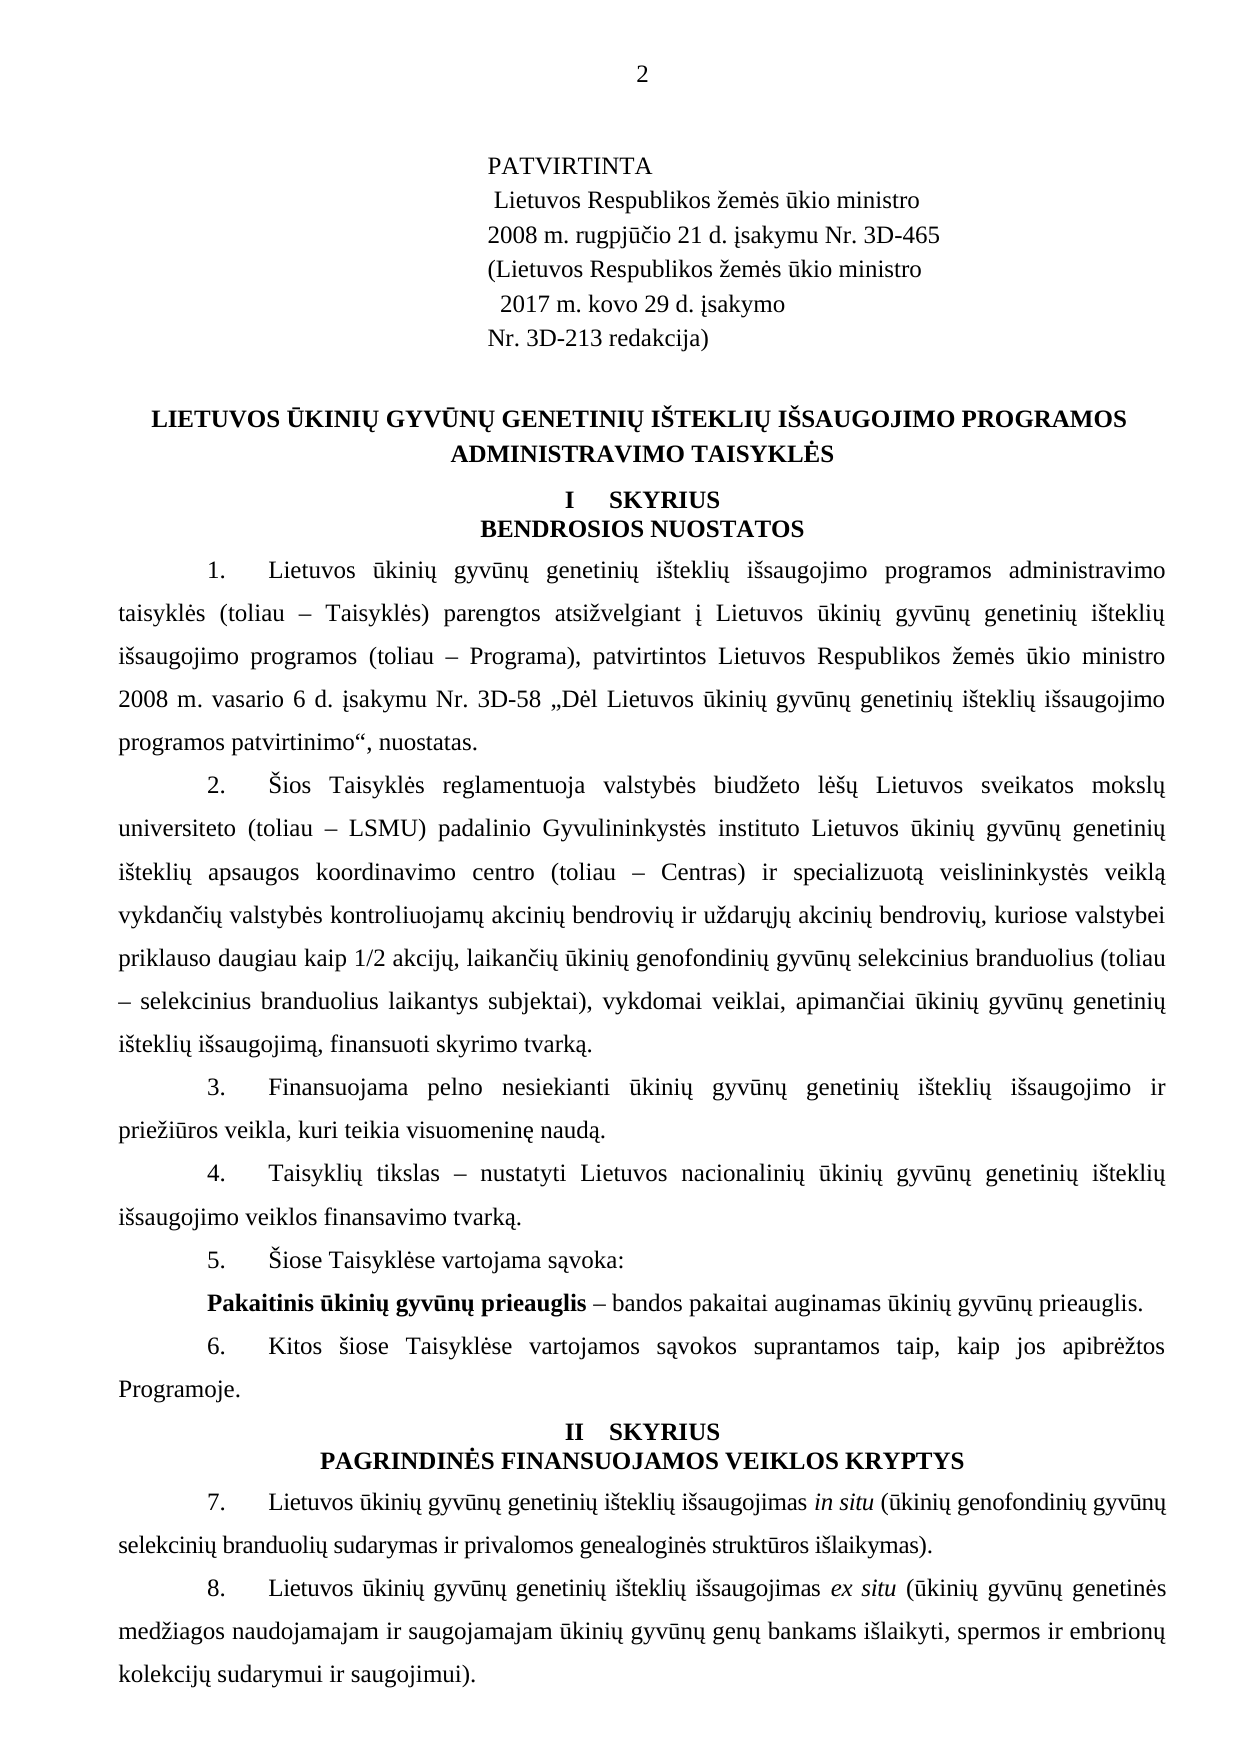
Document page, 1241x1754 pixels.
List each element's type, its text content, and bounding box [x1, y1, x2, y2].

text II skyrius [118, 1417, 1167, 1446]
text 4. Taisyklių tikslas – nustatyti Lietuvos nacionalinių ūkinių gyvūnų genetinių išteklių išsaugojimo veiklos finansavimo tvarką. [118, 1158, 1167, 1230]
text 1. Lietuvos ūkinių gyvūnų genetinių išteklių išsaugojimo programos administravimo taisyklės (toliau – Taisyklės) parengtos atsižvelgiant į Lietuvos ūkinių gyvūnų genetinių išteklių išsaugojimo programos (toliau – Programa), patvirtintos Lietuvos Respublikos žemės ūkio ministro 2008 m. vasario 6 d. įsakymu Nr. 3D-58 „Dėl Lietuvos ūkinių gyvūnų genetinių išteklių išsaugojimo programos patvirtinimo“, nuostatas. [118, 555, 1167, 756]
text Nr. 3D-213 redakcija) [487, 323, 1063, 352]
text 2017 m. kovo 29 d. įsakymo [487, 289, 1063, 318]
text (Lietuvos Respublikos žemės ūkio ministro [487, 254, 1063, 283]
text PATVIRTINTA [487, 151, 1063, 180]
text 6. Kitos šiose Taisyklėse vartojamos sąvokos suprantamos taip, kaip jos apibrėžtos Programoje. [118, 1331, 1167, 1403]
text ADMINISTRAVIMO TAISYKLĖS [118, 439, 1167, 468]
text 2. Šios Taisyklės reglamentuoja valstybės biudžeto lėšų Lietuvos sveikatos mokslų universiteto (toliau – LSMU) padalinio Gyvulininkystės instituto Lietuvos ūkinių gyvūnų genetinių išteklių apsaugos koordinavimo centro (toliau – Centras) ir specializuotą veislininkystės veiklą vykdančių valstybės kontroliuojamų akcinių bendrovių ir uždarųjų akcinių bendrovių, kuriose valstybei priklauso daugiau kaip 1/2 akcijų, laikančių ūkinių genofondinių gyvūnų selekcinius branduolius (toliau – selekcinius branduolius laikantys subjektai), vykdomai veiklai, apimančiai ūkinių gyvūnų genetinių išteklių išsaugojimą, finansuoti skyrimo tvarką. [118, 770, 1167, 1058]
text 5. Šiose Taisyklėse vartojama sąvoka: [118, 1245, 1167, 1273]
text I Skyrius [118, 485, 1167, 514]
text 8. Lietuvos ūkinių gyvūnų genetinių išteklių išsaugojimas ex situ (ūkinių gyvūnų genetinės medžiagos naudojamajam ir saugojamajam ūkinių gyvūnų genų bankams išlaikyti, spermos ir embrionų kolekcijų sudarymui ir saugojimui). [118, 1573, 1167, 1688]
text Lietuvos Respublikos žemės ūkio ministro [487, 186, 1063, 214]
text 2008 m. rugpjūčio 21 d. įsakymu Nr. 3D-465 [487, 220, 1063, 249]
text 7. Lietuvos ūkinių gyvūnų genetinių išteklių išsaugojimas in situ (ūkinių genofondinių gyvūnų selekcinių branduolių sudarymas ir privalomos genealoginės struktūros išlaikymas). [118, 1487, 1167, 1559]
text 3. Finansuojama pelno nesiekianti ūkinių gyvūnų genetinių išteklių išsaugojimo ir priežiūros veikla, kuri teikia visuomeninę naudą. [118, 1072, 1167, 1144]
text PAGRINDINės FINANSUOJAMOS VEIKLOS KRYPTYS [118, 1446, 1167, 1475]
text LIETUVOS ŪKINIŲ GYVŪNŲ GENETINIŲ IŠTEKLIŲ IŠSAUGOJIMO PROGRAMOS [118, 404, 1167, 433]
text BENDROSIOS NUOSTATOS [118, 514, 1167, 543]
text Pakaitinis ūkinių gyvūnų prieauglis – bandos pakaitai auginamas ūkinių gyvūnų prieauglis. [118, 1288, 1167, 1317]
